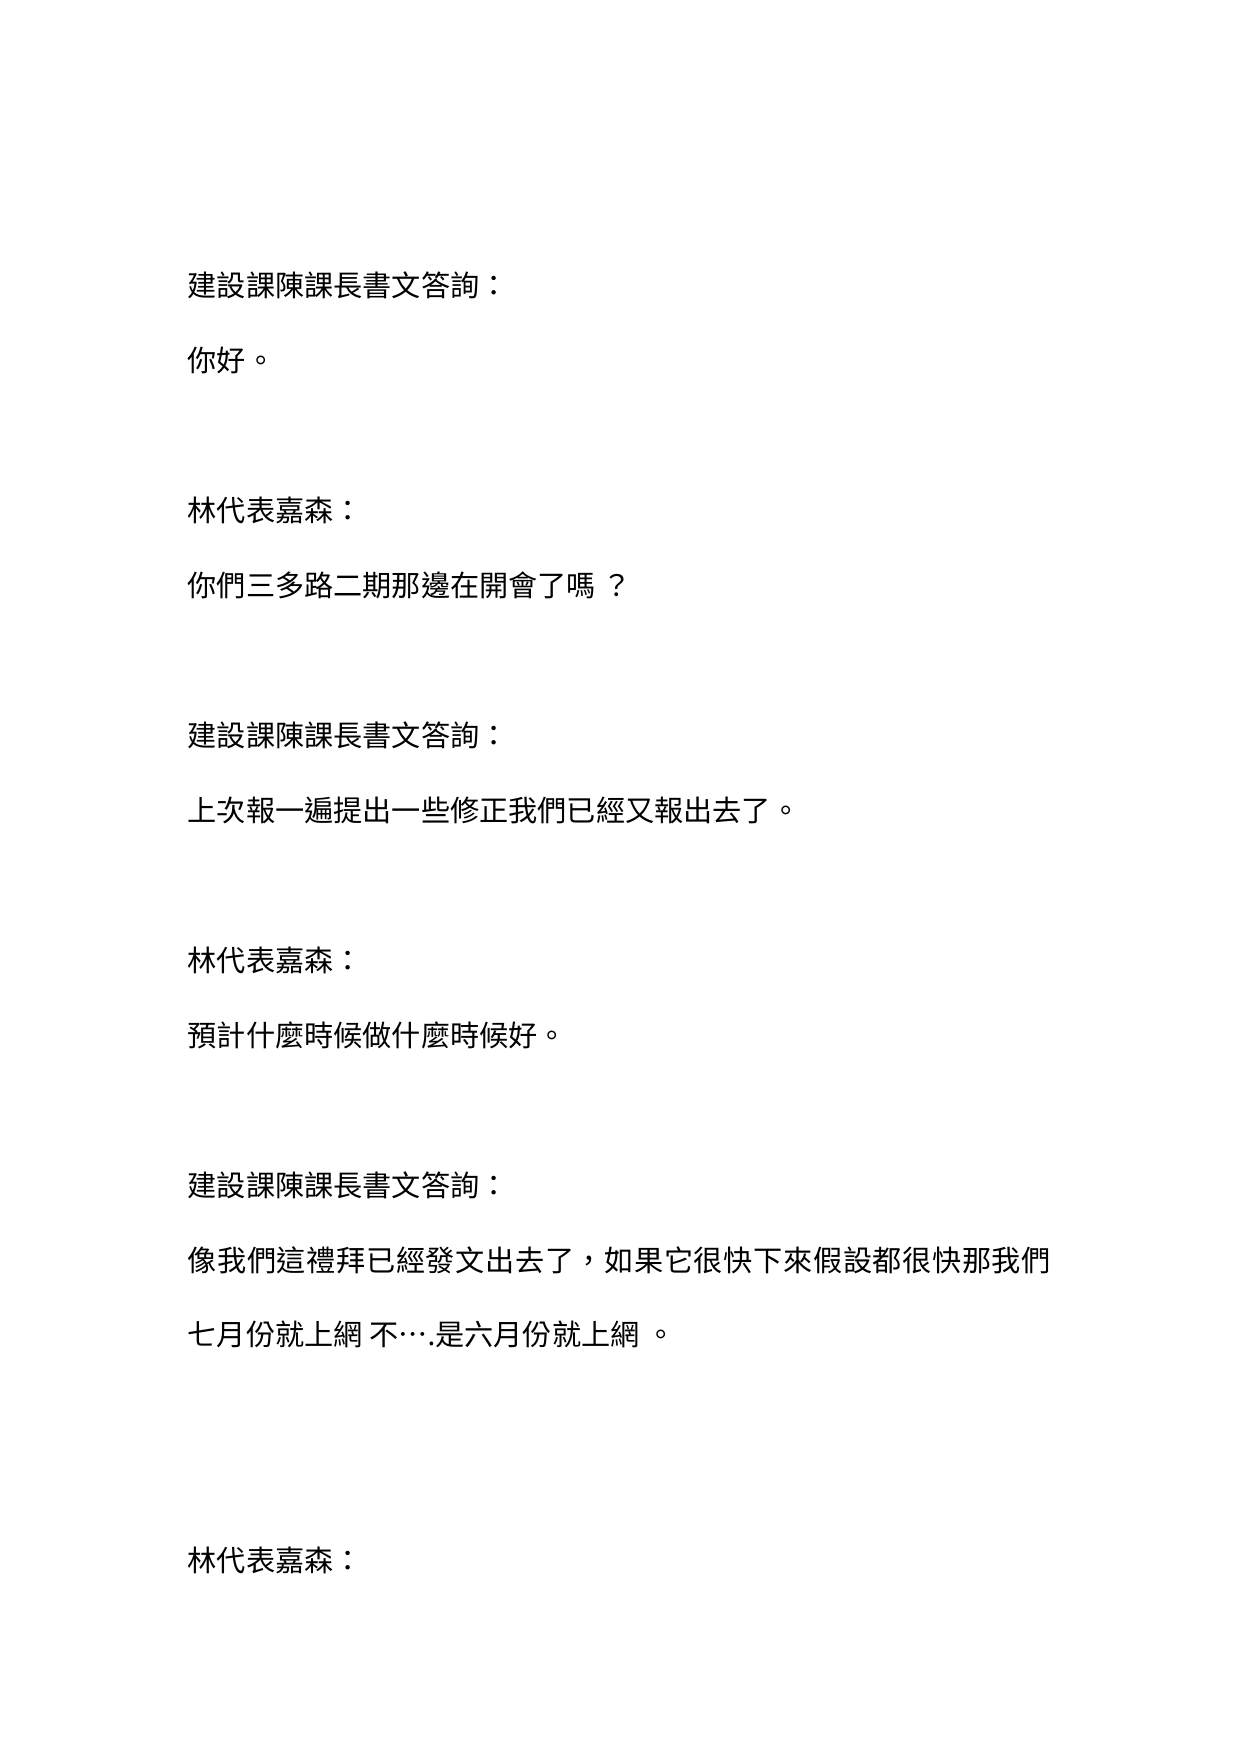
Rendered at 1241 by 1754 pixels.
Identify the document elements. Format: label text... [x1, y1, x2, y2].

text 預計什麼時候做什麼時候好。 [187, 989, 1053, 1064]
text 林代表嘉森： [187, 914, 1053, 989]
text 你們三多路二期那邊在開會了嗎 ？ [187, 539, 1053, 614]
text 像我們這禮拜已經發文出去了，如果它很快下來假設都很快那我們七月份就上網 不….是六月份就上網 。 [187, 1214, 1053, 1364]
text 林代表嘉森： [187, 1514, 1053, 1589]
text 你好。 [187, 314, 1053, 389]
text 建設課陳課長書文答詢： [187, 239, 1053, 314]
text 建設課陳課長書文答詢： [187, 1139, 1053, 1214]
text 上次報一遍提出一些修正我們已經又報出去了。 [187, 764, 1053, 839]
text 建設課陳課長書文答詢： [187, 689, 1053, 764]
text 林代表嘉森： [187, 464, 1053, 539]
